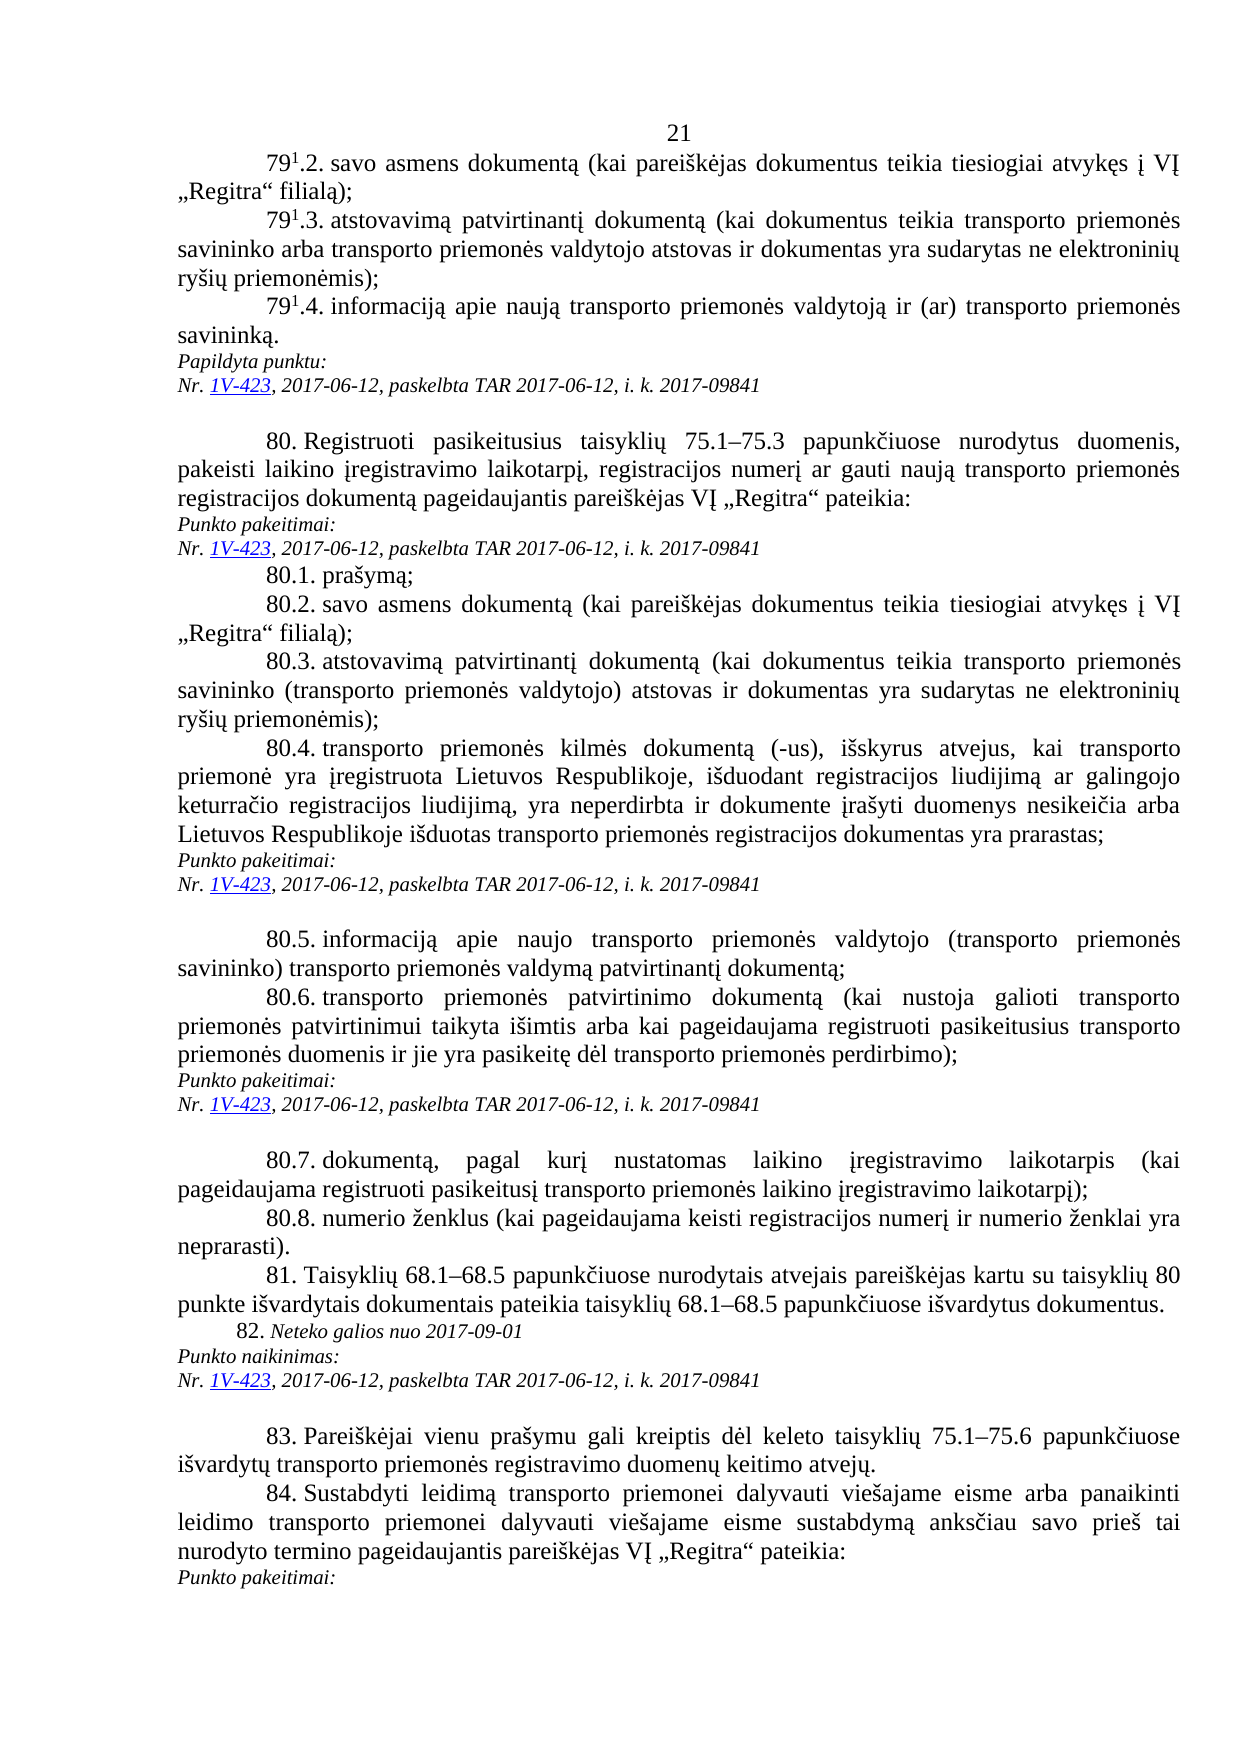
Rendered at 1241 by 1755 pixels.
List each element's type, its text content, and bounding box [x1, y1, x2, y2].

text Punkto pakeitimai: [177, 512, 1181, 536]
text 82. Neteko galios nuo 2017-09-01 [177, 1318, 1181, 1344]
text Punkto pakeitimai: [177, 1564, 1181, 1589]
text Nr. 1V-423, 2017-06-12, paskelbta TAR 2017-06-12, i. k. 2017-09841 [177, 536, 1181, 560]
text 80.2. savo asmens dokumentą (kai pareiškėjas dokumentus teikia tiesiogiai atvykęs į VĮ „Regitra“ filialą); [177, 589, 1181, 646]
text 80.8. numerio ženklus (kai pageidaujama keisti registracijos numerį ir numerio ženklai yra neprarasti). [177, 1203, 1181, 1260]
text 80.3. atstovavimą patvirtinantį dokumentą (kai dokumentus teikia transporto priemonės savininko (transporto priemonės valdytojo) atstovas ir dokumentas yra sudarytas ne elektroninių ryšių priemonėmis); [177, 646, 1181, 733]
text Punkto pakeitimai: [177, 1068, 1181, 1092]
text Nr. 1V-423, 2017-06-12, paskelbta TAR 2017-06-12, i. k. 2017-09841 [177, 872, 1181, 896]
text 80.7. dokumentą, pagal kurį nustatomas laikino įregistravimo laikotarpis (kai pageidaujama registruoti pasikeitusį transporto priemonės laikino įregistravimo laikotarpį); [177, 1145, 1181, 1203]
text 80.5. informaciją apie naujo transporto priemonės valdytojo (transporto priemonės savininko) transporto priemonės valdymą patvirtinantį dokumentą; [177, 924, 1181, 982]
text 80. Registruoti pasikeitusius taisyklių 75.1–75.3 papunkčiuose nurodytus duomenis, pakeisti laikino įregistravimo laikotarpį, registracijos numerį ar gauti naują transporto priemonės registracijos dokumentą pageidaujantis pareiškėjas VĮ „Regitra“ pateikia: [177, 426, 1181, 512]
text Punkto pakeitimai: [177, 848, 1181, 872]
text 791.4. informaciją apie naują transporto priemonės valdytoją ir (ar) transporto priemonės savininką. [177, 291, 1181, 349]
text 81. Taisyklių 68.1–68.5 papunkčiuose nurodytais atvejais pareiškėjas kartu su taisyklių 80 punkte išvardytais dokumentais pateikia taisyklių 68.1–68.5 papunkčiuose išvardytus dokumentus. [177, 1260, 1181, 1318]
text Papildyta punktu: [177, 349, 1181, 373]
text 791.3. atstovavimą patvirtinantį dokumentą (kai dokumentus teikia transporto priemonės savininko arba transporto priemonės valdytojo atstovas ir dokumentas yra sudarytas ne elektroninių ryšių priemonėmis); [177, 205, 1181, 291]
text Nr. 1V-423, 2017-06-12, paskelbta TAR 2017-06-12, i. k. 2017-09841 [177, 1368, 1181, 1392]
text Nr. 1V-423, 2017-06-12, paskelbta TAR 2017-06-12, i. k. 2017-09841 [177, 373, 1181, 397]
text Nr. 1V-423, 2017-06-12, paskelbta TAR 2017-06-12, i. k. 2017-09841 [177, 1092, 1181, 1116]
text 84. Sustabdyti leidimą transporto priemonei dalyvauti viešajame eisme arba panaikinti leidimo transporto priemonei dalyvauti viešajame eisme sustabdymą anksčiau savo prieš tai nurodyto termino pageidaujantis pareiškėjas VĮ „Regitra“ pateikia: [177, 1478, 1181, 1564]
text 80.1. prašymą; [177, 560, 1181, 589]
text 791.2. savo asmens dokumentą (kai pareiškėjas dokumentus teikia tiesiogiai atvykęs į VĮ „Regitra“ filialą); [177, 148, 1181, 205]
text 80.4. transporto priemonės kilmės dokumentą (-us), išskyrus atvejus, kai transporto priemonė yra įregistruota Lietuvos Respublikoje, išduodant registracijos liudijimą ar galingojo keturračio registracijos liudijimą, yra neperdirbta ir dokumente įrašyti duomenys nesikeičia arba Lietuvos Respublikoje išduotas transporto priemonės registracijos dokumentas yra prarastas; [177, 733, 1181, 848]
text Punkto naikinimas: [177, 1344, 1181, 1368]
text 83. Pareiškėjai vienu prašymu gali kreiptis dėl keleto taisyklių 75.1–75.6 papunkčiuose išvardytų transporto priemonės registravimo duomenų keitimo atvejų. [177, 1421, 1181, 1478]
text 80.6. transporto priemonės patvirtinimo dokumentą (kai nustoja galioti transporto priemonės patvirtinimui taikyta išimtis arba kai pageidaujama registruoti pasikeitusius transporto priemonės duomenis ir jie yra pasikeitę dėl transporto priemonės perdirbimo); [177, 982, 1181, 1068]
